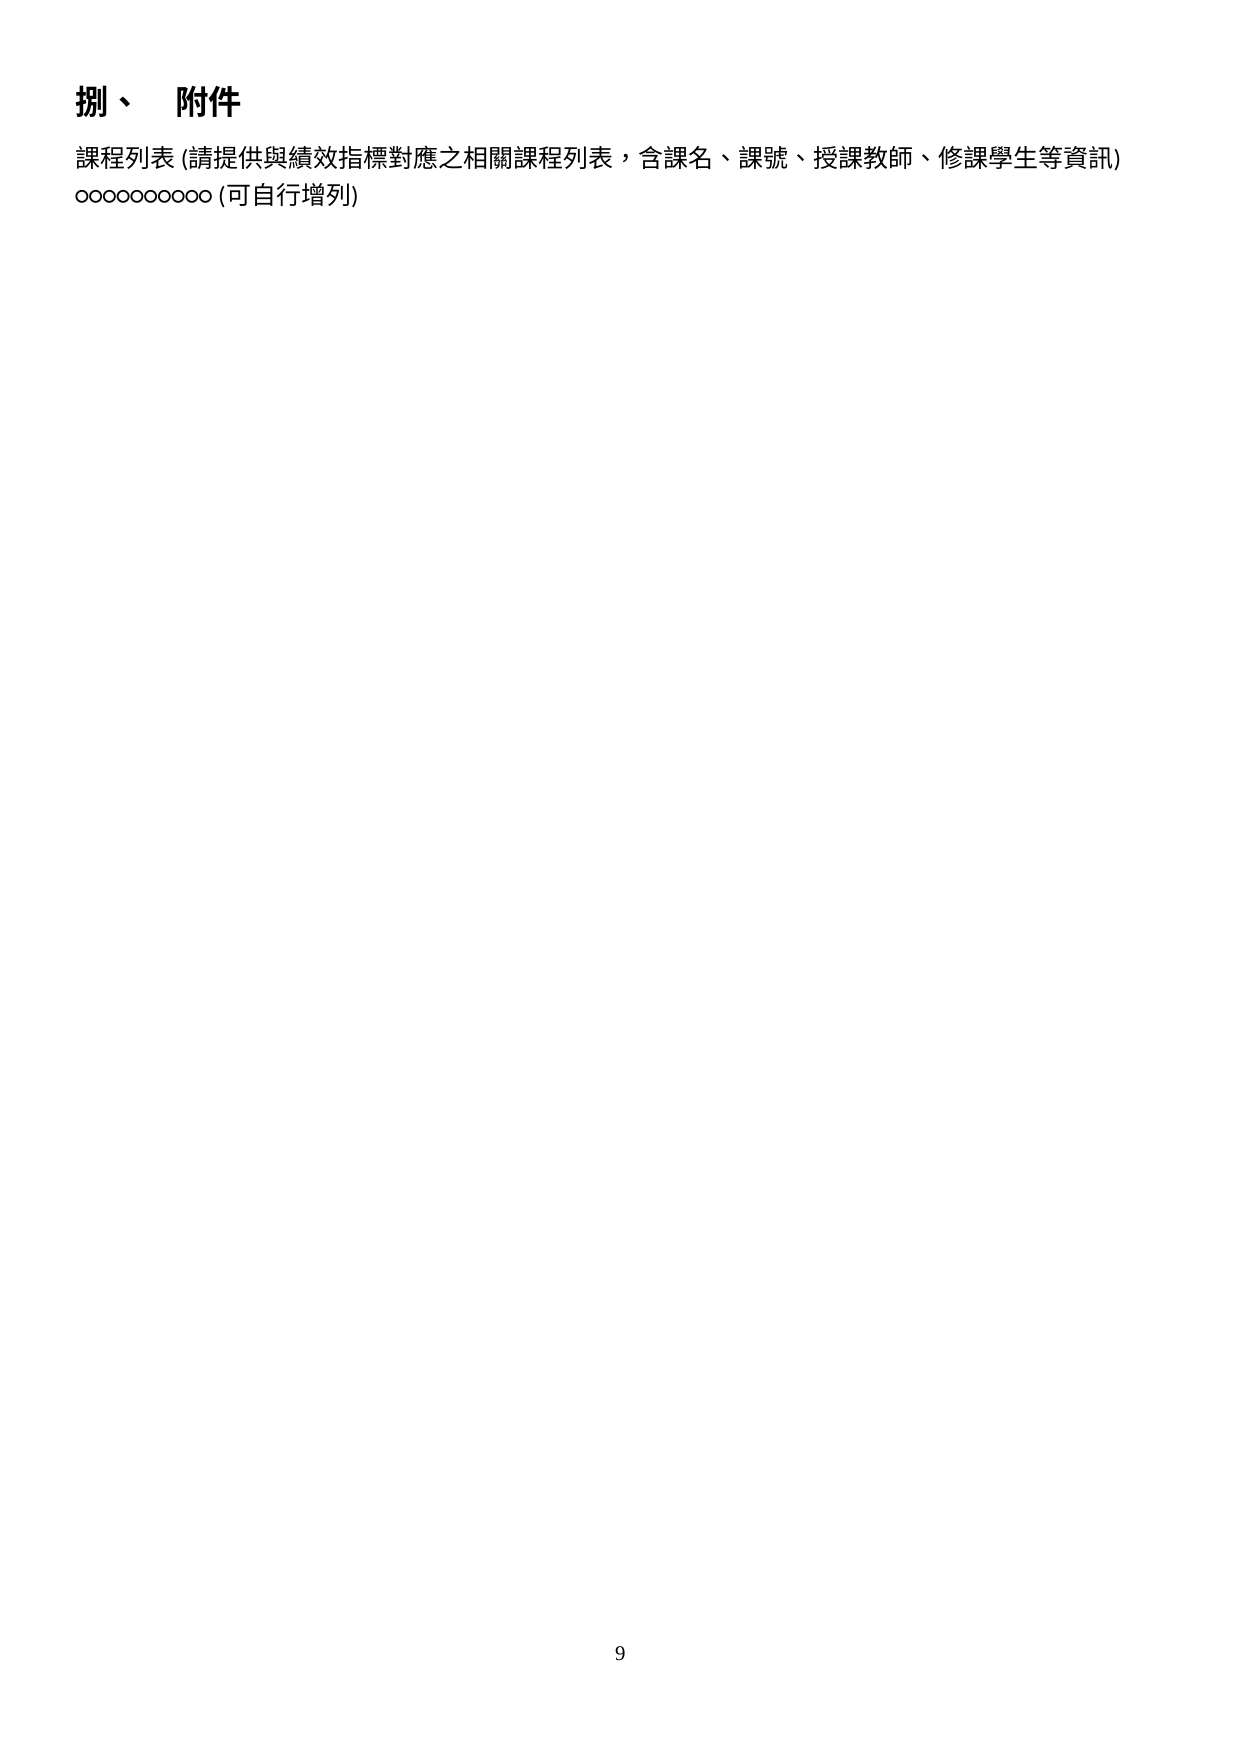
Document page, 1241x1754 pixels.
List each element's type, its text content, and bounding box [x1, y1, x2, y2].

subtitle 附件 [75, 63, 1165, 138]
text ○○○○○○○○○○ (可自行增列) [75, 175, 1165, 213]
text 課程列表 (請提供與績效指標對應之相關課程列表，含課名、課號、授課教師、修課學生等資訊) [75, 138, 1165, 175]
